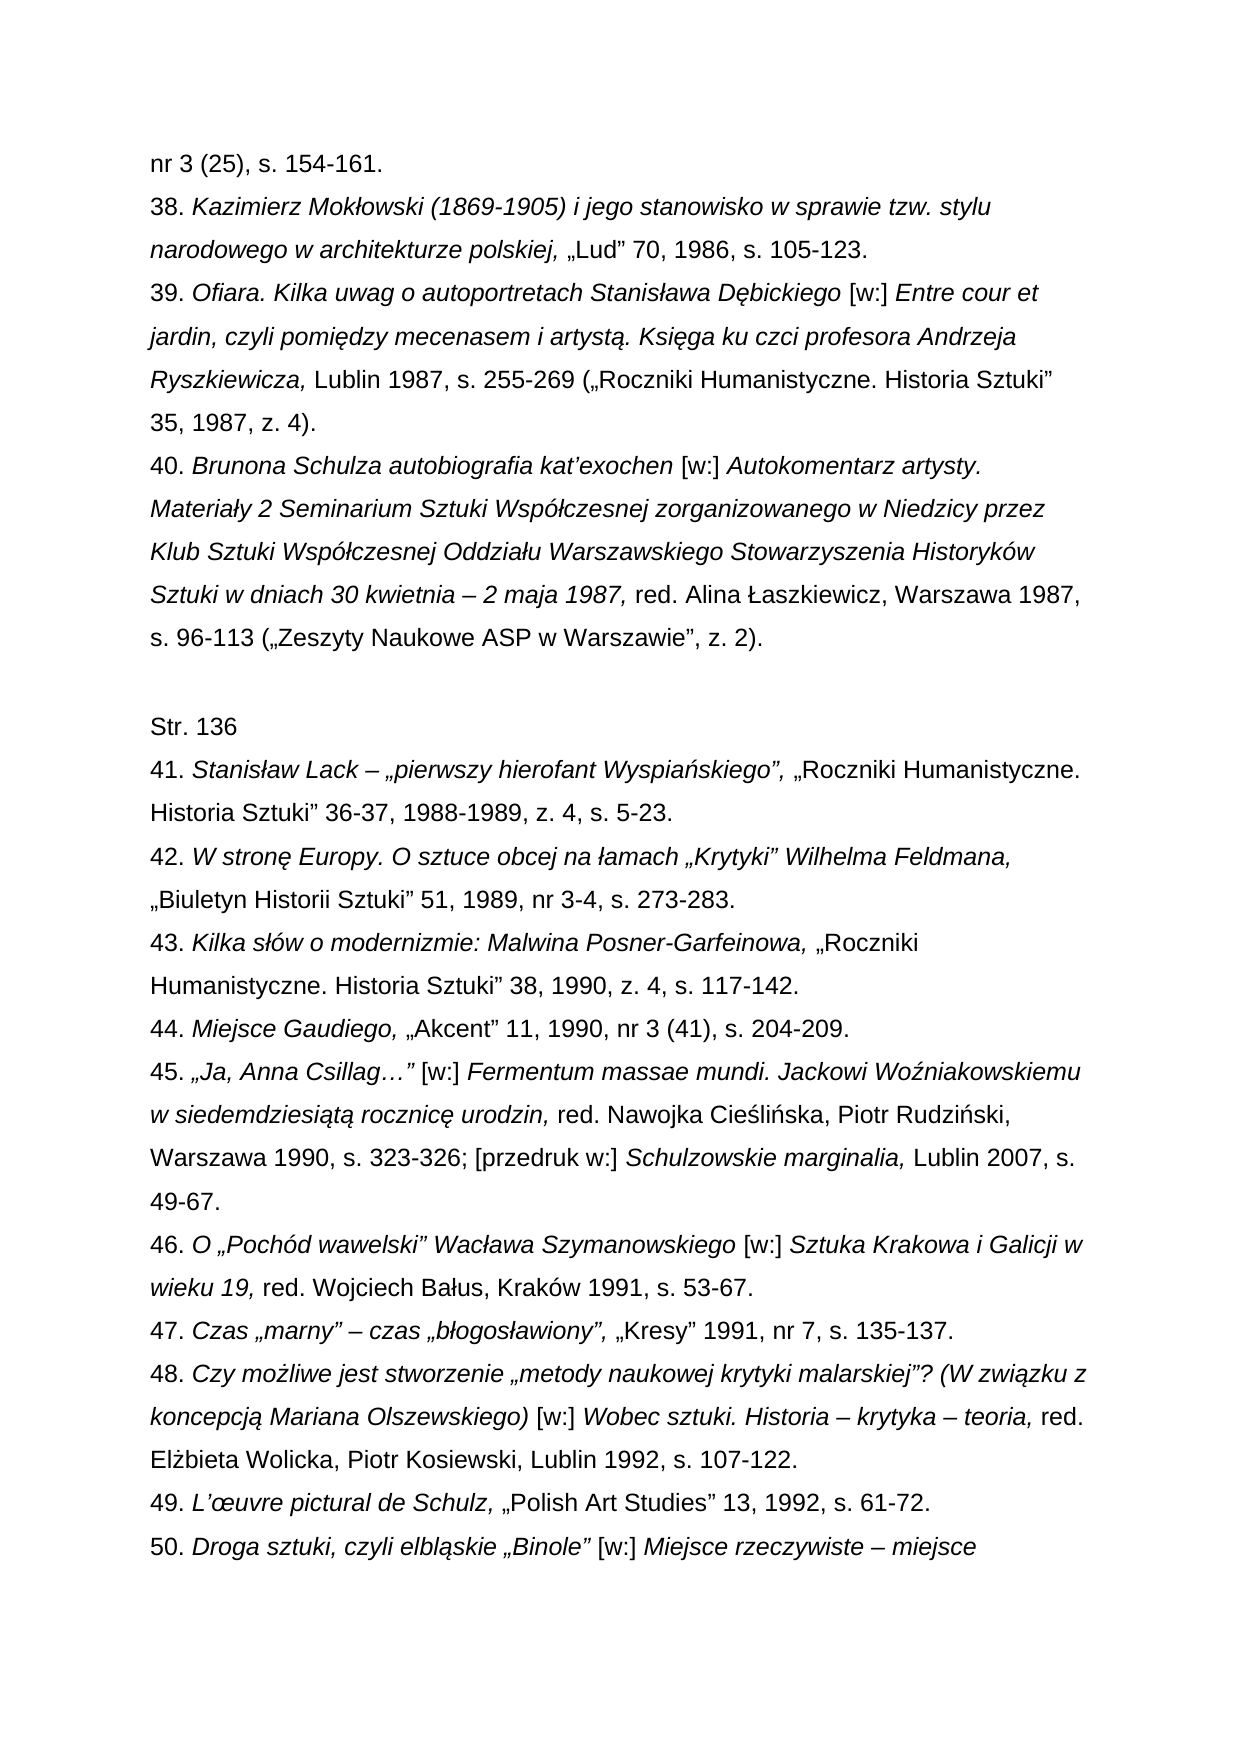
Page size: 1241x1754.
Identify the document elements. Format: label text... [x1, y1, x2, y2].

text 42. W stronę Europy. O sztuce obcej na łamach „Krytyki” Wilhelma Feldmana, „Biuletyn Historii Sztuki” 51, 1989, nr 3-4, s. 273-283. [150, 841, 1091, 913]
text 40. Brunona Schulza autobiografia kat’exochen [w:] Autokomentarz artysty. Materiały 2 Seminarium Sztuki Współczesnej zorganizowanego w Niedzicy przez Klub Sztuki Współczesnej Oddziału Warszawskiego Stowarzyszenia Historyków Sztuki w dniach 30 kwietnia – 2 maja 1987, red. Alina Łaszkiewicz, Warszawa 1987, s. 96-113 („Zeszyty Naukowe ASP w Warszawie”, z. 2). [150, 451, 1091, 652]
text 41. Stanisław Lack – „pierwszy hierofant Wyspiańskiego”, „Roczniki Humanistyczne. Historia Sztuki” 36-37, 1988-1989, z. 4, s. 5-23. [150, 755, 1091, 827]
text 50. Droga sztuki, czyli elbląskie „Binole” [w:] Miejsce rzeczywiste – miejsce [150, 1531, 1091, 1560]
text 45. „Ja, Anna Csillag…” [w:] Fermentum massae mundi. Jackowi Woźniakowskiemu w siedemdziesiątą rocznicę urodzin, red. Nawojka Cieślińska, Piotr Rudziński, Warszawa 1990, s. 323-326; [przedruk w:] Schulzowskie marginalia, Lublin 2007, s. 49-67. [150, 1057, 1091, 1215]
text 48. Czy możliwe jest stworzenie „metody naukowej krytyki malarskiej”? (W związku z koncepcją Mariana Olszewskiego) [w:] Wobec sztuki. Historia – krytyka – teoria, red. Elżbieta Wolicka, Piotr Kosiewski, Lublin 1992, s. 107-122. [150, 1359, 1091, 1474]
text 46. O „Pochód wawelski” Wacława Szymanowskiego [w:] Sztuka Krakowa i Galicji w wieku 19, red. Wojciech Bałus, Kraków 1991, s. 53-67. [150, 1229, 1091, 1301]
text 38. Kazimierz Mokłowski (1869-1905) i jego stanowisko w sprawie tzw. stylu narodowego w architekturze polskiej, „Lud” 70, 1986, s. 105-123. [150, 192, 1091, 264]
text nr 3 (25), s. 154-161. [150, 149, 1091, 178]
text 49. L’œuvre pictural de Schulz, „Polish Art Studies” 13, 1992, s. 61-72. [150, 1488, 1091, 1517]
text 39. Ofiara. Kilka uwag o autoportretach Stanisława Dębickiego [w:] Entre cour et jardin, czyli pomiędzy mecenasem i artystą. Księga ku czci profesora Andrzeja Ryszkiewicza, Lublin 1987, s. 255-269 („Roczniki Humanistyczne. Historia Sztuki” 35, 1987, z. 4). [150, 278, 1091, 436]
text 44. Miejsce Gaudiego, „Akcent” 11, 1990, nr 3 (41), s. 204-209. [150, 1014, 1091, 1043]
text 43. Kilka słów o modernizmie: Malwina Posner-Garfeinowa, „Roczniki Humanistyczne. Historia Sztuki” 38, 1990, z. 4, s. 117-142. [150, 928, 1091, 999]
text 47. Czas „marny” – czas „błogosławiony”, „Kresy” 1991, nr 7, s. 135-137. [150, 1316, 1091, 1344]
text Str. 136 [150, 712, 1091, 741]
